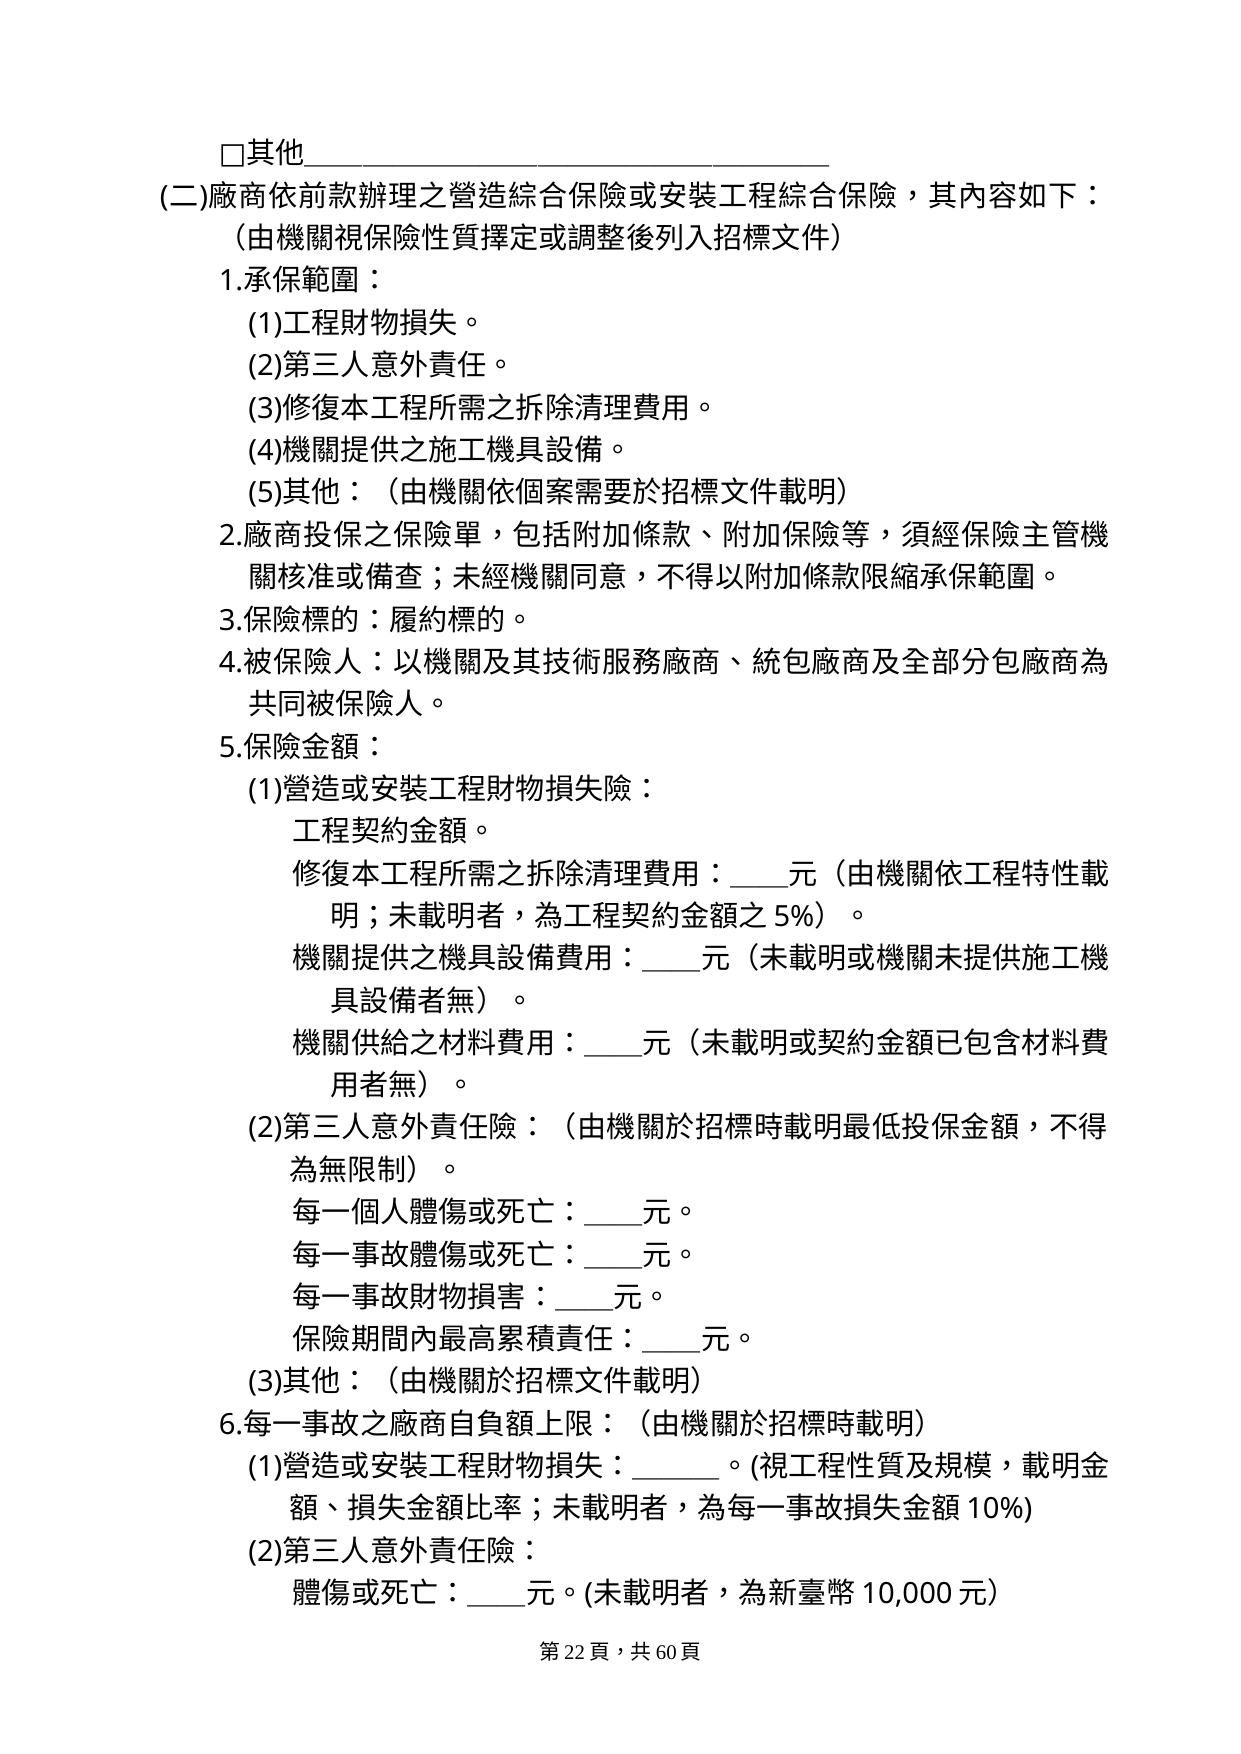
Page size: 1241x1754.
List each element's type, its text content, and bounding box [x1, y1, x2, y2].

text (1)營造或安裝工程財物損失險： [248, 766, 1110, 808]
text 3.保險標的：履約標的。 [218, 596, 1110, 638]
text (2)第三人意外責任險： [248, 1527, 1110, 1570]
text 4.被保險人：以機關及其技術服務廠商、統包廠商及全部分包廠商為共同被保險人。 [218, 638, 1110, 723]
text 機關提供之機具設備費用：＿＿元（未載明或機關未提供施工機具設備者無）。 [292, 935, 1110, 1019]
text 每一個人體傷或死亡：＿＿元。 [292, 1189, 1110, 1231]
text 體傷或死亡：＿＿元。(未載明者，為新臺幣10,000元） [292, 1570, 1110, 1612]
text (1)營造或安裝工程財物損失：＿＿＿。(視工程性質及規模，載明金額、損失金額比率；未載明者，為每一事故損失金額10%) [248, 1443, 1110, 1527]
text 6.每一事故之廠商自負額上限：（由機關於招標時載明） [218, 1400, 1110, 1443]
text (二)廠商依前款辦理之營造綜合保險或安裝工程綜合保險，其內容如下：（由機關視保險性質擇定或調整後列入招標文件） [159, 172, 1110, 257]
text 修復本工程所需之拆除清理費用：＿＿元（由機關依工程特性載明；未載明者，為工程契約金額之5%）。 [292, 850, 1110, 935]
text 2.廠商投保之保險單，包括附加條款、附加保險等，須經保險主管機關核准或備查；未經機關同意，不得以附加條款限縮承保範圍。 [218, 511, 1110, 596]
text 每一事故體傷或死亡：＿＿元。 [292, 1231, 1110, 1273]
text 保險期間內最高累積責任：＿＿元。 [292, 1316, 1110, 1358]
text 工程契約金額。 [292, 808, 1110, 850]
text (2)第三人意外責任。 [248, 342, 1110, 384]
text (3)其他：（由機關於招標文件載明） [248, 1358, 1110, 1400]
text □其他＿＿＿＿＿＿＿＿＿＿＿＿＿＿＿＿＿＿ [218, 130, 1110, 172]
text (2)第三人意外責任險：（由機關於招標時載明最低投保金額，不得為無限制）。 [248, 1104, 1110, 1189]
text 機關供給之材料費用：＿＿元（未載明或契約金額已包含材料費用者無）。 [292, 1019, 1110, 1104]
text (5)其他：（由機關依個案需要於招標文件載明） [248, 469, 1110, 511]
text (1)工程財物損失。 [248, 299, 1110, 342]
text 1.承保範圍： [218, 257, 1110, 299]
text (4)機關提供之施工機具設備。 [248, 427, 1110, 469]
text 5.保險金額： [218, 723, 1110, 766]
text (3)修復本工程所需之拆除清理費用。 [248, 384, 1110, 427]
text 每一事故財物損害：＿＿元。 [292, 1273, 1110, 1316]
